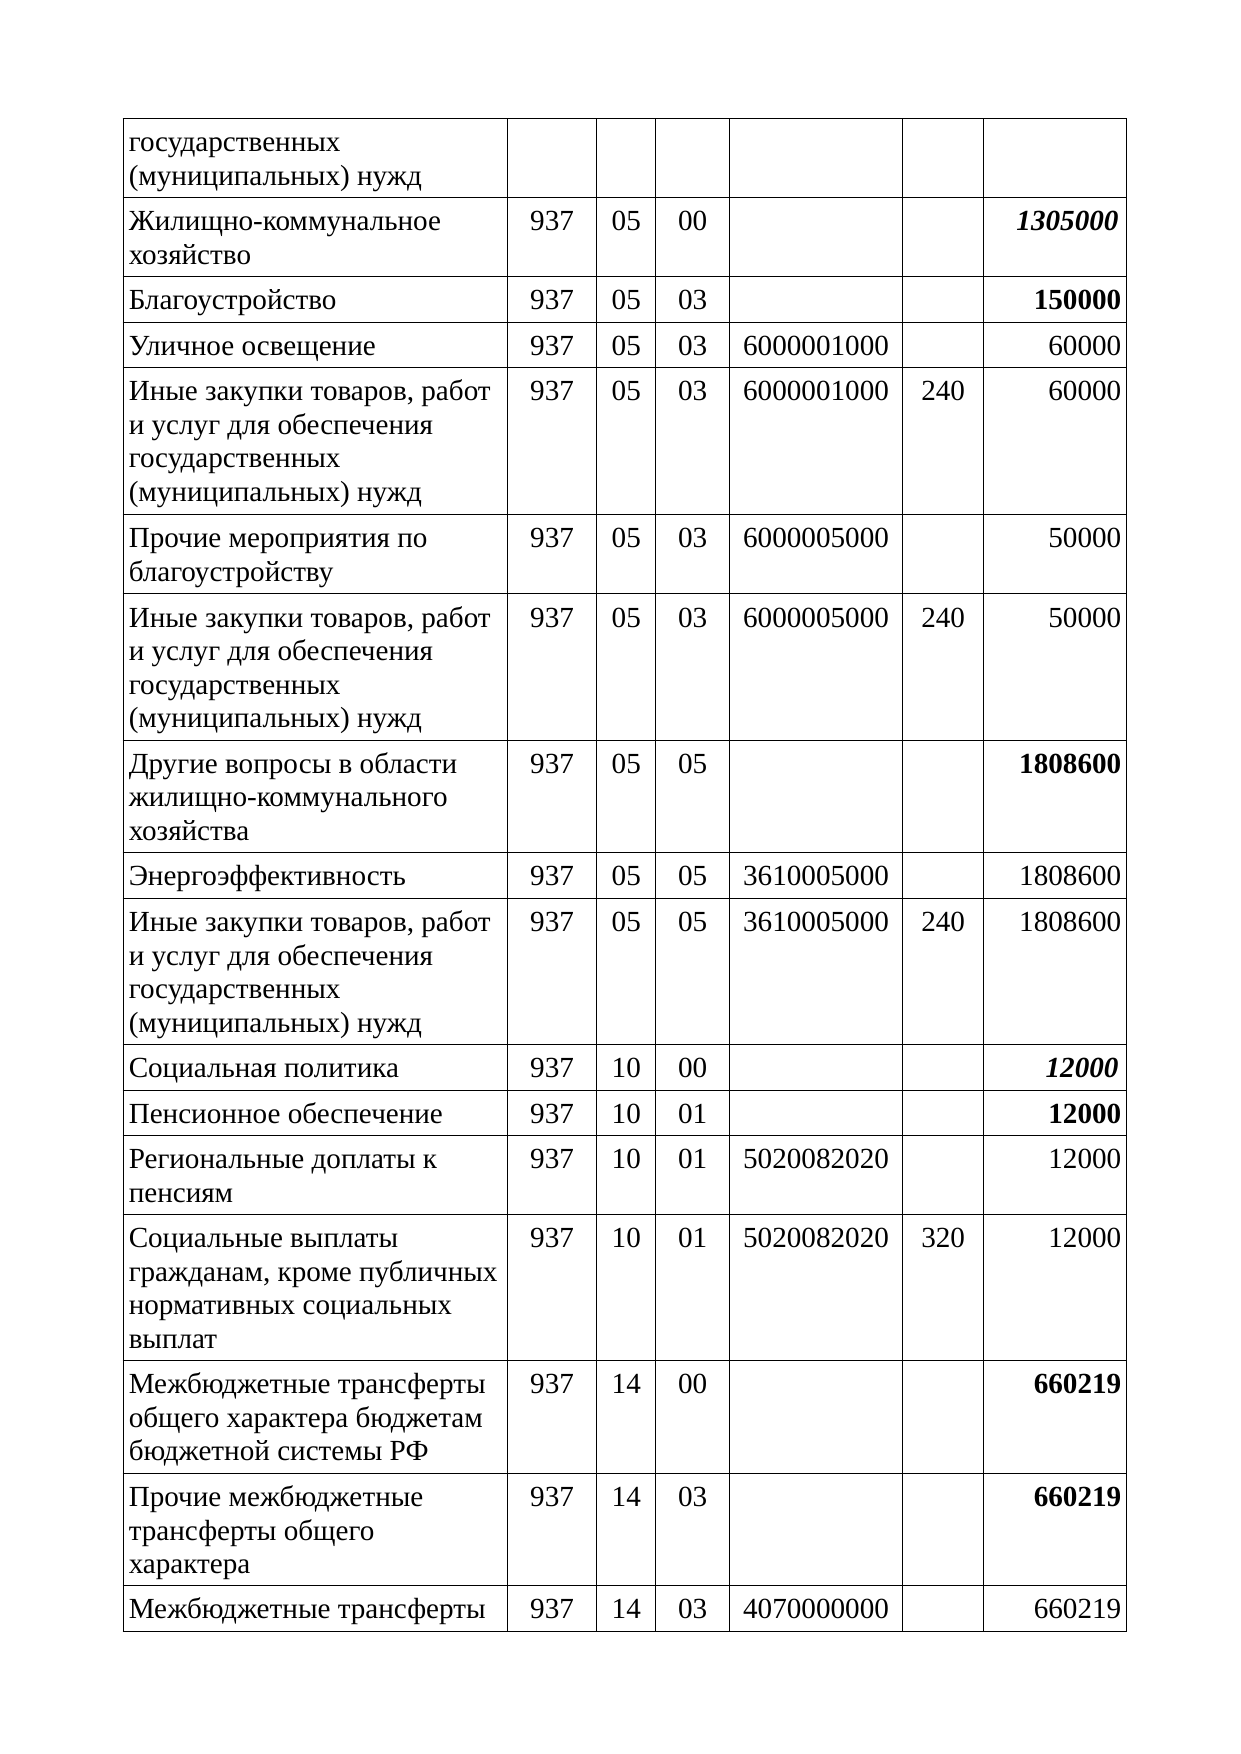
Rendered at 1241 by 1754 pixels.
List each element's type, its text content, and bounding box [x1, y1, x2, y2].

table_cell Жилищно-коммунальное хозяйство [124, 198, 507, 276]
table_cell 6000001000 [730, 368, 902, 513]
table_cell 6000001000 [730, 323, 902, 367]
table_cell 3610005000 [730, 899, 902, 1044]
table_cell 5020082020 [730, 1215, 902, 1360]
table_cell [903, 1361, 983, 1473]
table_cell 937 [508, 1091, 596, 1135]
table_cell 3610005000 [730, 853, 902, 898]
table_cell 660219 [984, 1586, 1126, 1631]
table_cell [903, 741, 983, 852]
table_cell 01 [656, 1091, 729, 1135]
table_cell [730, 741, 902, 852]
table_cell 05 [597, 899, 655, 1044]
table_cell [730, 1091, 902, 1135]
table_cell 14 [597, 1586, 655, 1631]
table_cell 60000 [984, 368, 1126, 513]
table_cell [730, 119, 902, 197]
table_cell 10 [597, 1091, 655, 1135]
table_cell государственных (муниципальных) нужд [124, 119, 507, 197]
table_cell 05 [597, 277, 655, 322]
table_cell 937 [508, 1045, 596, 1089]
table_cell [903, 1586, 983, 1631]
table_cell [903, 119, 983, 197]
table_cell 01 [656, 1136, 729, 1214]
table_cell 937 [508, 899, 596, 1044]
table_cell 937 [508, 1136, 596, 1214]
table_cell 937 [508, 198, 596, 276]
table_cell [508, 119, 596, 197]
table_cell [730, 198, 902, 276]
table_cell 937 [508, 1586, 596, 1631]
table_cell 05 [656, 899, 729, 1044]
table_cell 5020082020 [730, 1136, 902, 1214]
table_cell [903, 1045, 983, 1089]
table_cell 660219 [984, 1474, 1126, 1585]
table_cell [903, 853, 983, 898]
table_cell 50000 [984, 515, 1126, 593]
table_cell 03 [656, 323, 729, 367]
table_cell 937 [508, 853, 596, 898]
table_cell 01 [656, 1215, 729, 1360]
table_cell 03 [656, 368, 729, 513]
table_cell Уличное освещение [124, 323, 507, 367]
table_cell 05 [597, 323, 655, 367]
table_cell [656, 119, 729, 197]
table_cell [597, 119, 655, 197]
table_cell [903, 198, 983, 276]
table_cell [903, 1091, 983, 1135]
table_cell 12000 [984, 1091, 1126, 1135]
table_cell Социальные выплаты гражданам, кроме публичных нормативных социальных выплат [124, 1215, 507, 1360]
table_cell [730, 277, 902, 322]
table_cell 05 [656, 853, 729, 898]
table_cell 12000 [984, 1215, 1126, 1360]
table_cell 937 [508, 323, 596, 367]
table_cell 60000 [984, 323, 1126, 367]
table_cell 05 [597, 741, 655, 852]
table_cell 05 [597, 198, 655, 276]
table_cell 05 [656, 741, 729, 852]
table_cell 14 [597, 1474, 655, 1585]
table_cell [730, 1474, 902, 1585]
table_cell 240 [903, 594, 983, 740]
table_cell 10 [597, 1136, 655, 1214]
table_cell 12000 [984, 1136, 1126, 1214]
table_cell [730, 1045, 902, 1089]
table_cell Иные закупки товаров, работ и услуг для обеспечения государственных (муниципальных) нужд [124, 594, 507, 740]
table_cell 50000 [984, 594, 1126, 740]
table_cell 1808600 [984, 741, 1126, 852]
table_cell Социальная политика [124, 1045, 507, 1089]
table_cell 4070000000 [730, 1586, 902, 1631]
table_cell 6000005000 [730, 594, 902, 740]
table_cell [903, 323, 983, 367]
table_cell Прочие межбюджетные трансферты общего характера [124, 1474, 507, 1585]
table_cell Благоустройство [124, 277, 507, 322]
table_cell 6000005000 [730, 515, 902, 593]
table_cell 937 [508, 1474, 596, 1585]
table_cell 00 [656, 1045, 729, 1089]
table_cell 14 [597, 1361, 655, 1473]
table_cell [903, 277, 983, 322]
table_cell [903, 1474, 983, 1585]
table_cell 05 [597, 368, 655, 513]
table_cell [903, 515, 983, 593]
table_cell 03 [656, 1586, 729, 1631]
table_cell 03 [656, 515, 729, 593]
table_cell 1808600 [984, 899, 1126, 1044]
table_cell [903, 1136, 983, 1214]
table_cell Региональные доплаты к пенсиям [124, 1136, 507, 1214]
table_cell 00 [656, 1361, 729, 1473]
table_cell 937 [508, 741, 596, 852]
table_cell 320 [903, 1215, 983, 1360]
table_cell 937 [508, 277, 596, 322]
table_cell [984, 119, 1126, 197]
table_cell 03 [656, 1474, 729, 1585]
table_cell 03 [656, 277, 729, 322]
table_cell 1808600 [984, 853, 1126, 898]
table_cell 660219 [984, 1361, 1126, 1473]
table_cell Иные закупки товаров, работ и услуг для обеспечения государственных (муниципальных) нужд [124, 368, 507, 513]
table_cell Прочие мероприятия по благоустройству [124, 515, 507, 593]
table_cell 240 [903, 368, 983, 513]
table_cell 10 [597, 1215, 655, 1360]
table_cell 937 [508, 368, 596, 513]
table_cell 03 [656, 594, 729, 740]
table_cell [730, 1361, 902, 1473]
table_cell 240 [903, 899, 983, 1044]
table_cell 937 [508, 594, 596, 740]
table_cell Межбюджетные трансферты общего характера бюджетам бюджетной системы РФ [124, 1361, 507, 1473]
table_cell 937 [508, 515, 596, 593]
table_cell 05 [597, 515, 655, 593]
table_cell 05 [597, 594, 655, 740]
table_cell Иные закупки товаров, работ и услуг для обеспечения государственных (муниципальных) нужд [124, 899, 507, 1044]
table_cell 12000 [984, 1045, 1126, 1089]
table_cell 1305000 [984, 198, 1126, 276]
table_cell 05 [597, 853, 655, 898]
table_cell 00 [656, 198, 729, 276]
table_cell Другие вопросы в области жилищно-коммунального хозяйства [124, 741, 507, 852]
table_cell 150000 [984, 277, 1126, 322]
table_cell 937 [508, 1215, 596, 1360]
table_cell Энергоэффективность [124, 853, 507, 898]
table_cell Пенсионное обеспечение [124, 1091, 507, 1135]
table_cell Межбюджетные трансферты [124, 1586, 507, 1631]
table_cell 10 [597, 1045, 655, 1089]
table_cell 937 [508, 1361, 596, 1473]
